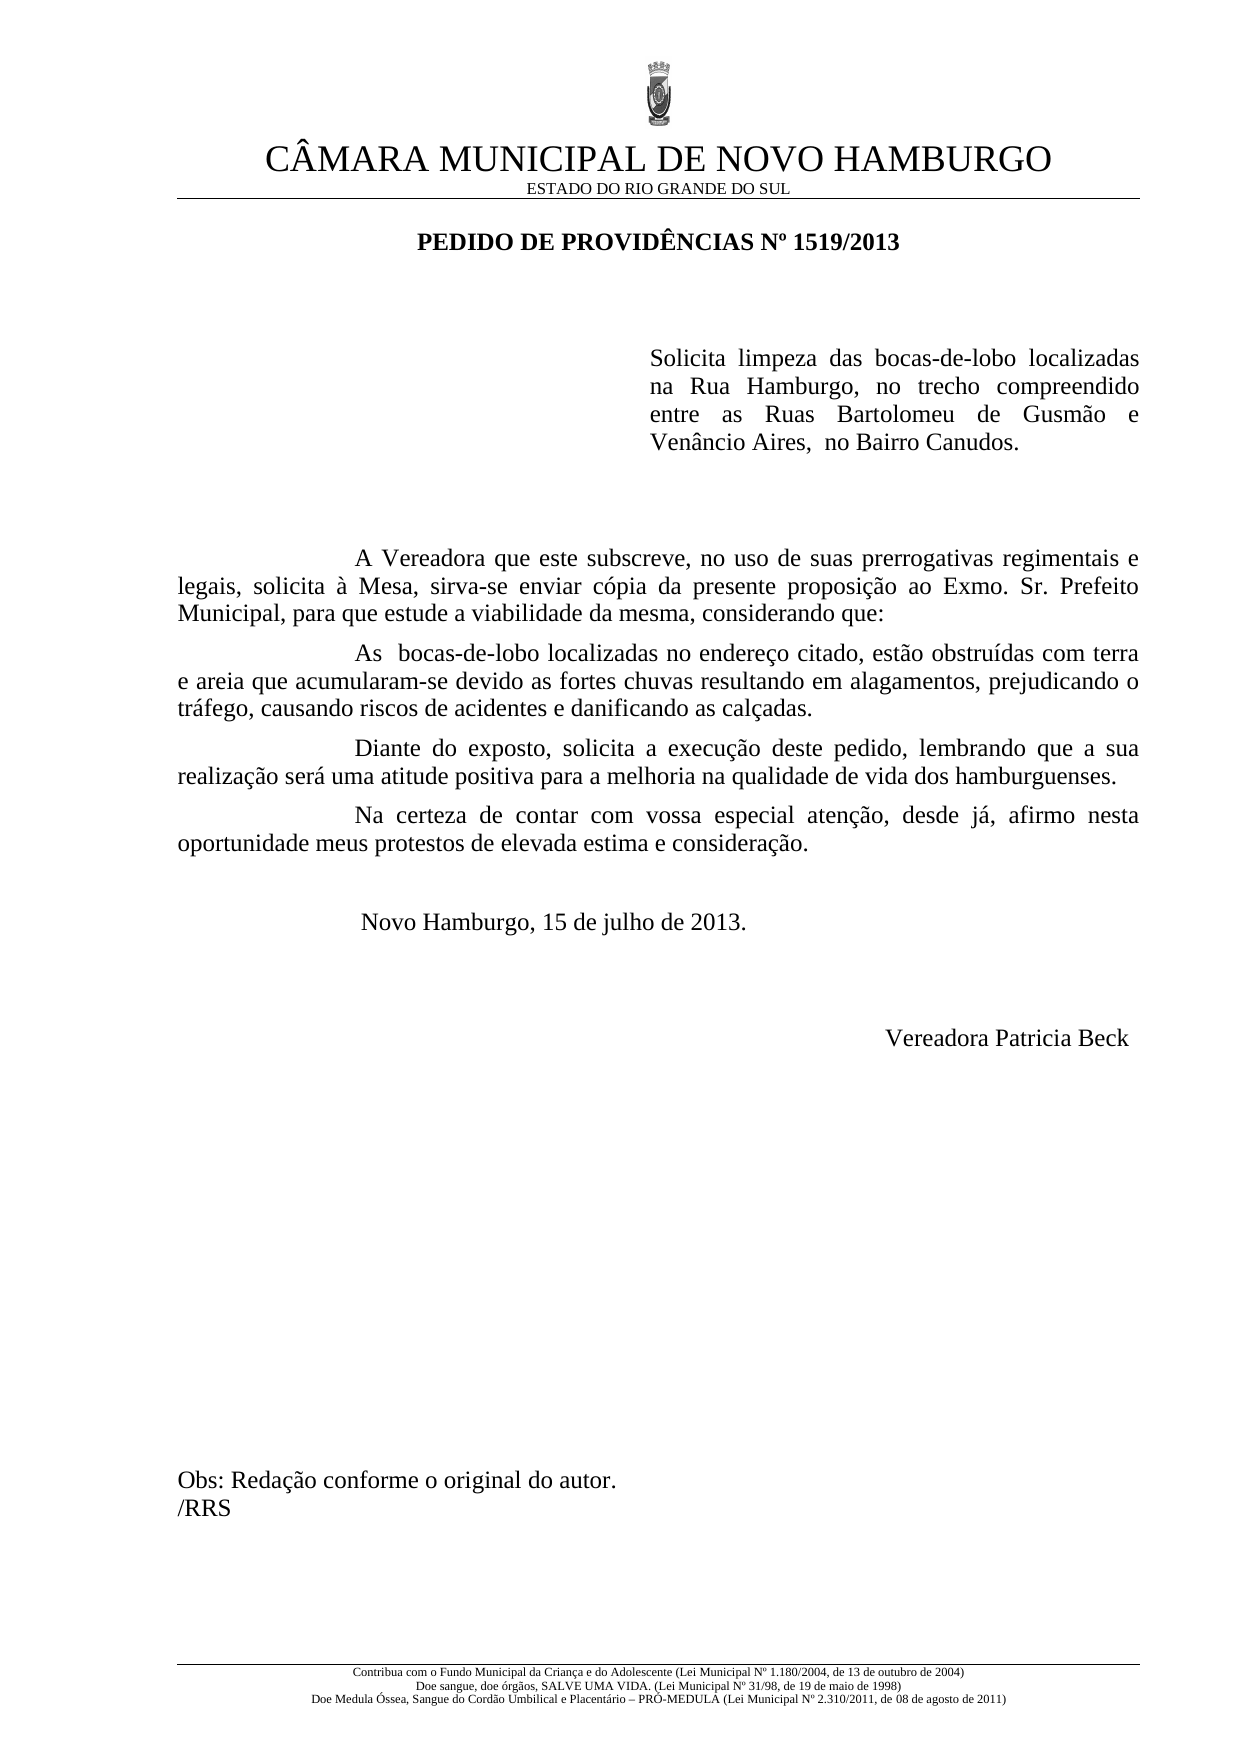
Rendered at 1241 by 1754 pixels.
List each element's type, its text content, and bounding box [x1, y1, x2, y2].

text Novo Hamburgo, 15 de julho de 2013. [177, 908, 1140, 936]
text As bocas-de-lobo localizadas no endereço citado, estão obstruídas com terra e areia que acumularam-se devido as fortes chuvas resultando em alagamentos, prejudicando o tráfego, causando riscos de acidentes e danificando as calçadas. [177, 639, 1140, 722]
text A Vereadora que este subscreve, no uso de suas prerrogativas regimentais e legais, solicita à Mesa, sirva-se enviar cópia da presente proposição ao Exmo. Sr. Prefeito Municipal, para que estude a viabilidade da mesma, considerando que: [177, 544, 1140, 627]
text Solicita limpeza das bocas-de-lobo localizadas na Rua Hamburgo, no trecho compreendido entre as Ruas Bartolomeu de Gusmão e Venâncio Aires, no Bairro Canudos. [649, 344, 1140, 455]
text /RRS [177, 1494, 1140, 1522]
text Vereadora Patricia Beck [768, 1024, 1140, 1052]
text PEDIDO DE PROVIDÊNCIAS Nº 1519/2013 [177, 228, 1140, 256]
text Na certeza de contar com vossa especial atenção, desde já, afirmo nesta oportunidade meus protestos de elevada estima e consideração. [177, 801, 1140, 857]
text Obs: Redação conforme o original do autor. [177, 1467, 1140, 1494]
text Diante do exposto, solicita a execução deste pedido, lembrando que a sua realização será uma atitude positiva para a melhoria na qualidade de vida dos hamburguenses. [177, 734, 1140, 789]
